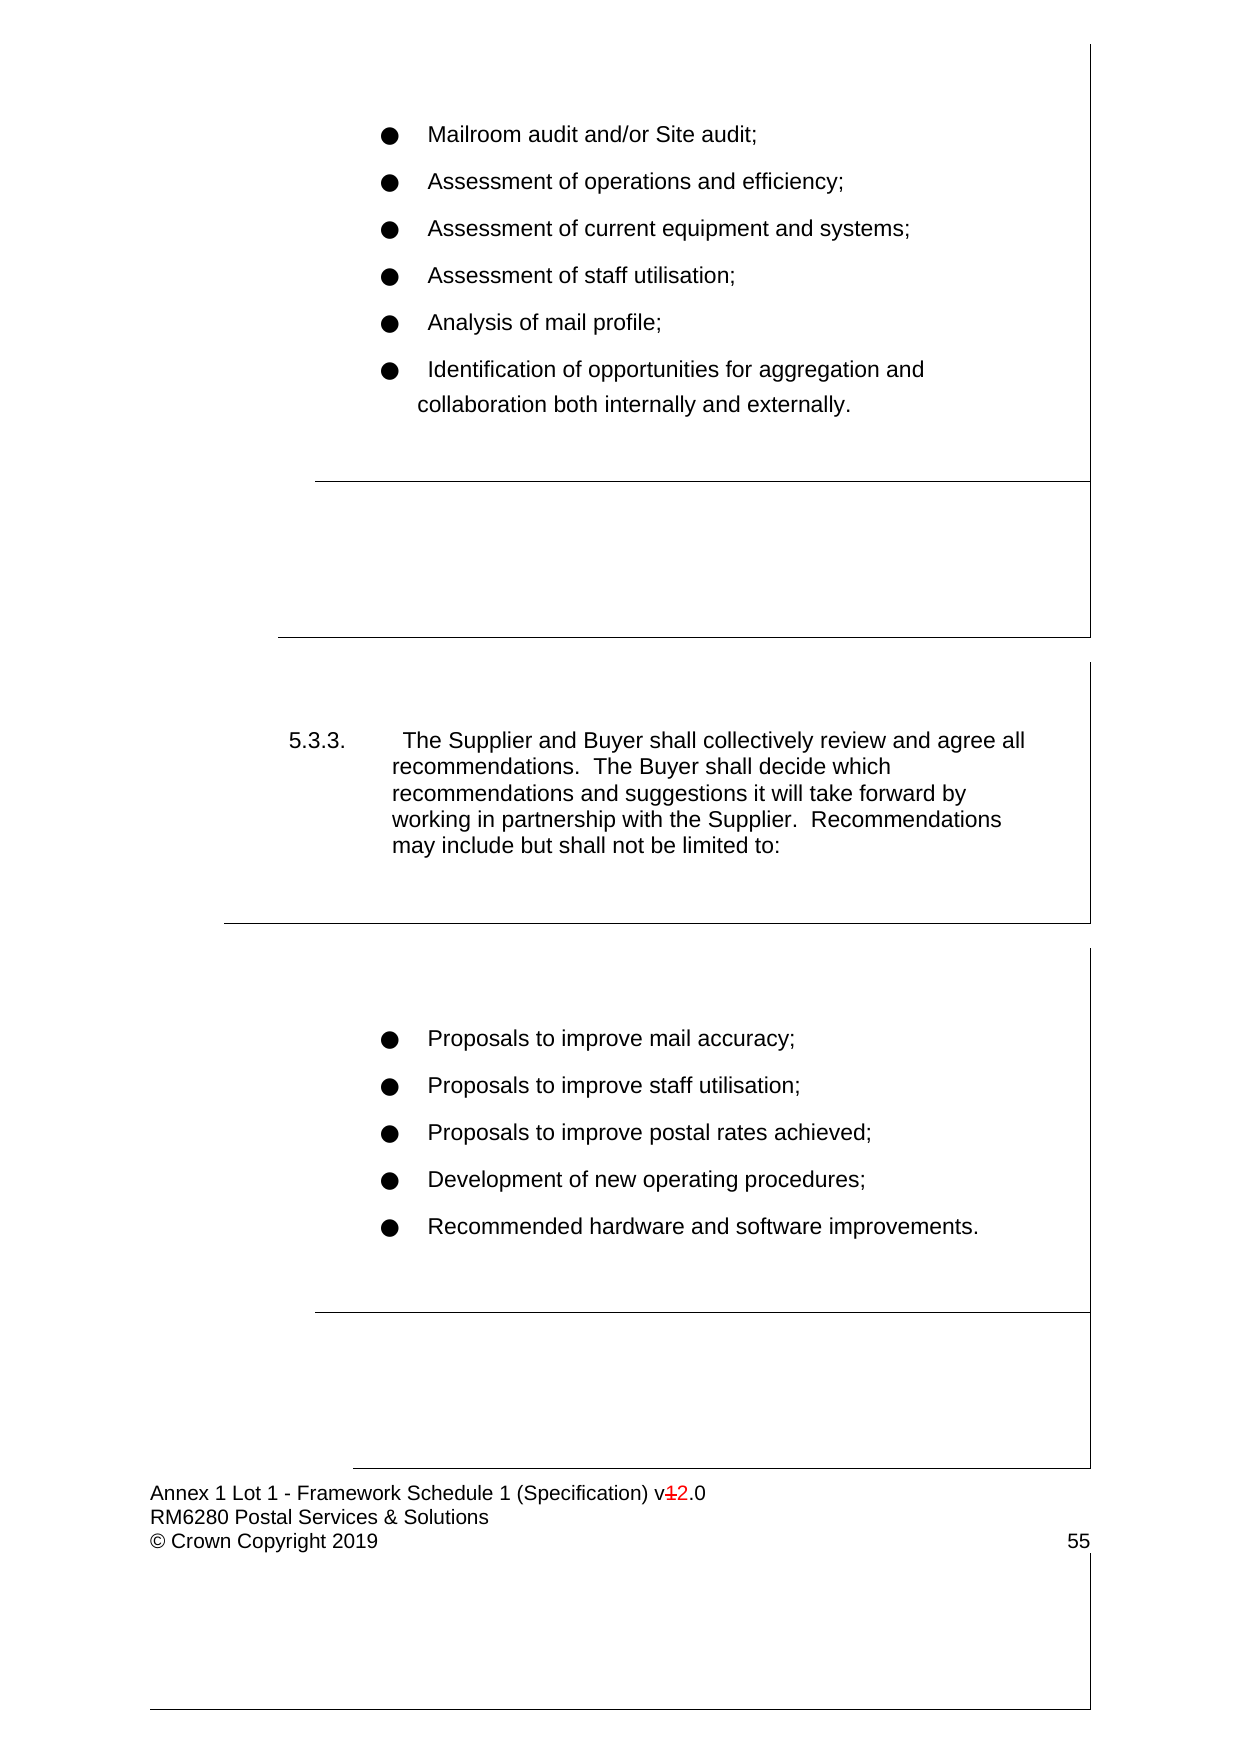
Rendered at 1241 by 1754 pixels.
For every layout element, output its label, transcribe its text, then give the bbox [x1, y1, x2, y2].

list Assessment of operations and efficiency; [315, 156, 1090, 203]
list Assessment of current equipment and systems; [315, 203, 1090, 250]
list Assessment of staff utilisation; [315, 250, 1090, 297]
list The Supplier and Buyer shall collectively review and agree all recommendations. The Buyer shall decide which recommendations and suggestions it will take forward by working in partnership with the Supplier. Recommendations may include but shall not be limited to: [224, 662, 1090, 923]
list Proposals to improve staff utilisation; [315, 1060, 1090, 1107]
list Proposals to improve mail accuracy; [315, 948, 1090, 1060]
list Mailroom audit and/or Site audit; [315, 44, 1090, 156]
list Identification of opportunities for aggregation and collaboration both internally and externally. [315, 344, 1090, 481]
list Development of new operating procedures; [315, 1154, 1090, 1201]
list Proposals to improve postal rates achieved; [315, 1107, 1090, 1154]
list Analysis of mail profile; [315, 297, 1090, 344]
list Recommended hardware and software improvements. [315, 1201, 1090, 1312]
